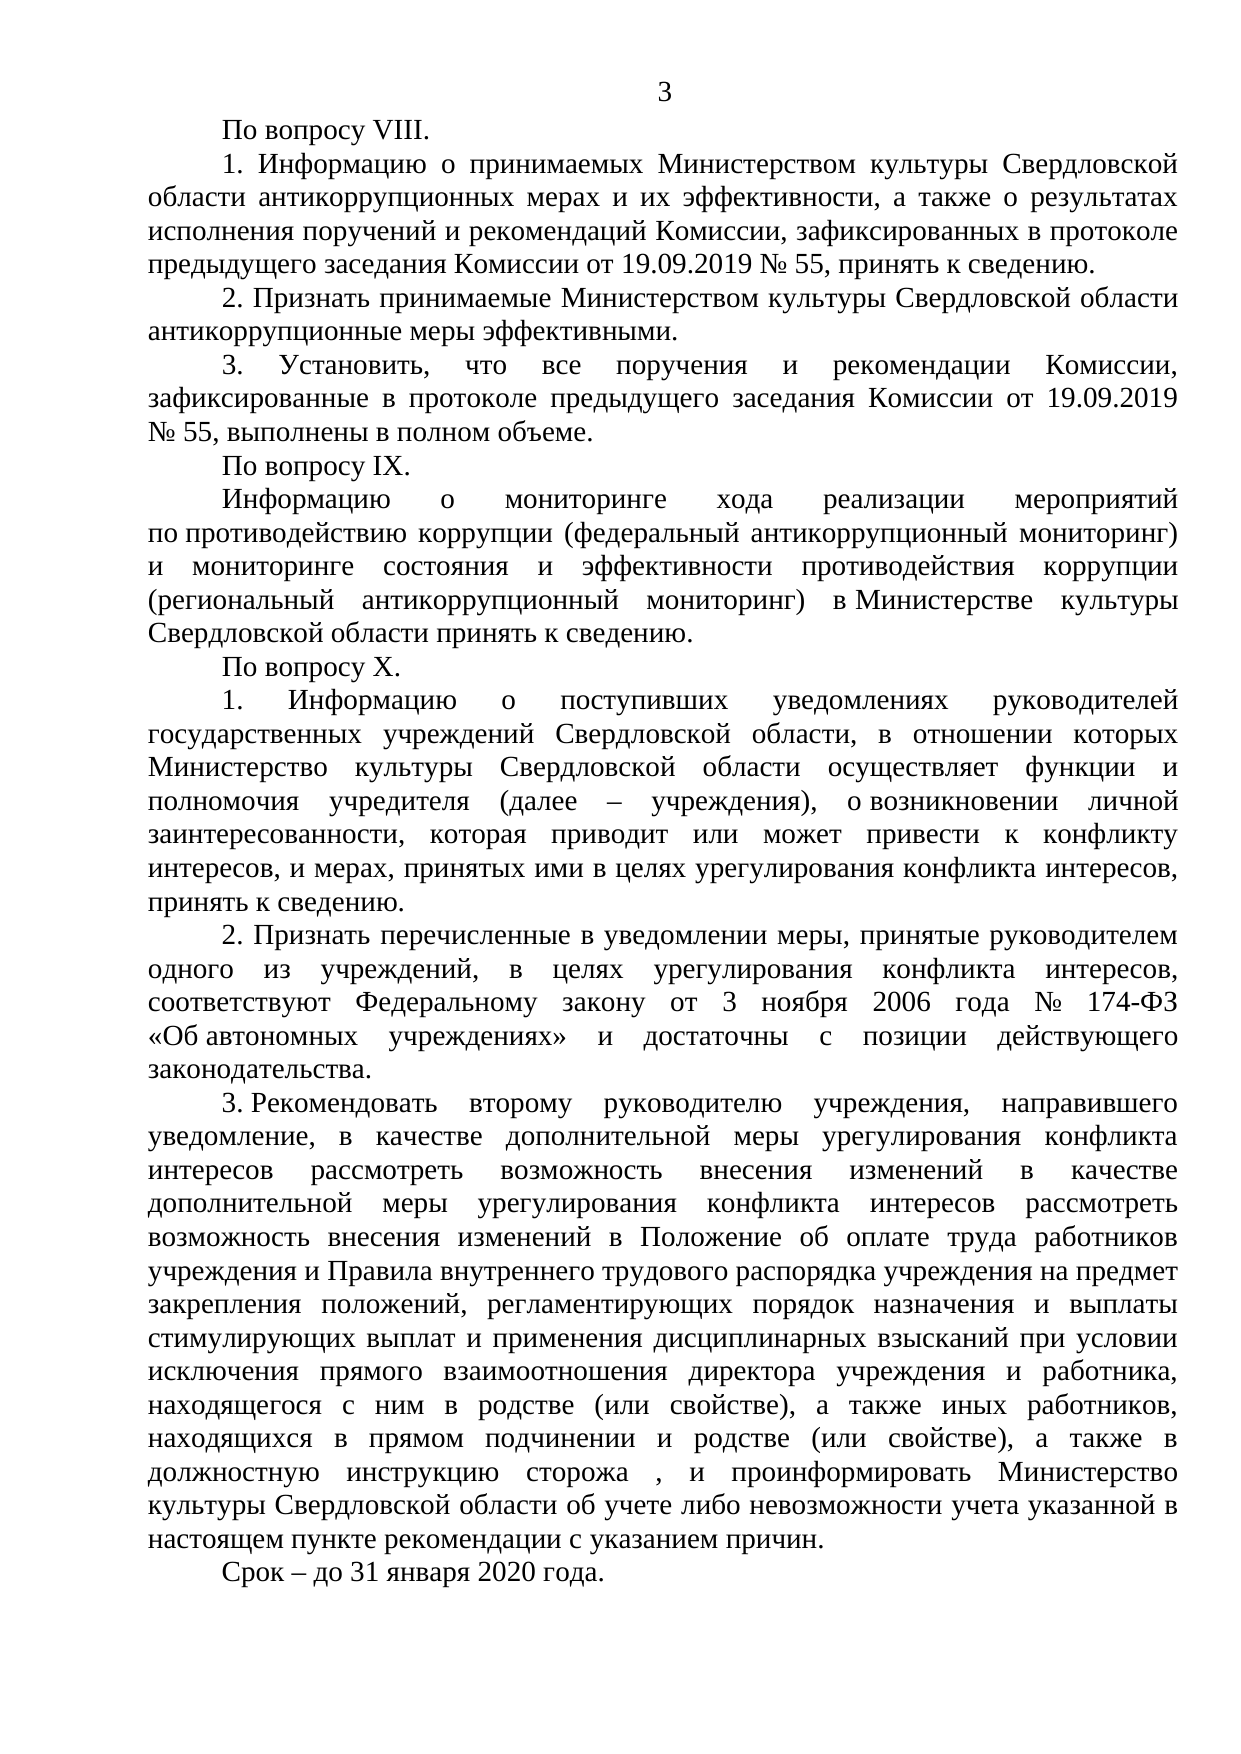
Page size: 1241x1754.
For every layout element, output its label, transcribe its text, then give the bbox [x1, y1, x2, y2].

text Информацию о мониторинге хода реализации мероприятий по противодействию коррупции (федеральный антикоррупционный мониторинг) и мониторинге состояния и эффективности противодействия коррупции (региональный антикоррупционный мониторинг) в Министерстве культуры Свердловской области принять к сведению. [148, 481, 1179, 649]
text По вопросу VIII. [148, 112, 1179, 146]
text 1. Информацию о поступивших уведомлениях руководителей государственных учреждений Свердловской области, в отношении которых Министерство культуры Свердловской области осуществляет функции и полномочия учредителя (далее – учреждения), о возникновении личной заинтересованности, которая приводит или может привести к конфликту интересов, и мерах, принятых ими в целях урегулирования конфликта интересов, принять к сведению. [148, 682, 1179, 917]
text По вопросу IX. [148, 448, 1179, 481]
text Срок – до 31 января 2020 года. [148, 1554, 1179, 1588]
text 2. Признать принимаемые Министерством культуры Свердловской области антикоррупционные меры эффективными. [148, 280, 1179, 347]
text 2. Признать перечисленные в уведомлении меры, принятые руководителем одного из учреждений, в целях урегулирования конфликта интересов, соответствуют Федеральному закону от 3 ноября 2006 года № 174-ФЗ «Об автономных учреждениях» и достаточны с позиции действующего законодательства. [148, 917, 1179, 1085]
text 3. Установить, что все поручения и рекомендации Комиссии, зафиксированные в протоколе предыдущего заседания Комиссии от 19.09.2019 № 55, выполнены в полном объеме. [148, 347, 1179, 448]
text 1. Информацию о принимаемых Министерством культуры Свердловской области антикоррупционных мерах и их эффективности, а также о результатах исполнения поручений и рекомендаций Комиссии, зафиксированных в протоколе предыдущего заседания Комиссии от 19.09.2019 № 55, принять к сведению. [148, 146, 1179, 280]
text 3. Рекомендовать второму руководителю учреждения, направившего уведомление, в качестве дополнительной меры урегулирования конфликта интересов рассмотреть возможность внесения изменений в качестве дополнительной меры урегулирования конфликта интересов рассмотреть возможность внесения изменений в Положение об оплате труда работников учреждения и Правила внутреннего трудового распорядка учреждения на предмет закрепления положений, регламентирующих порядок назначения и выплаты стимулирующих выплат и применения дисциплинарных взысканий при условии исключения прямого взаимоотношения директора учреждения и работника, находящегося с ним в родстве (или свойстве), а также иных работников, находящихся в прямом подчинении и родстве (или свойстве), а также в должностную инструкцию сторожа , и проинформировать Министерство культуры Свердловской области об учете либо невозможности учета указанной в настоящем пункте рекомендации с указанием причин. [148, 1085, 1179, 1554]
text По вопросу X. [148, 649, 1179, 682]
